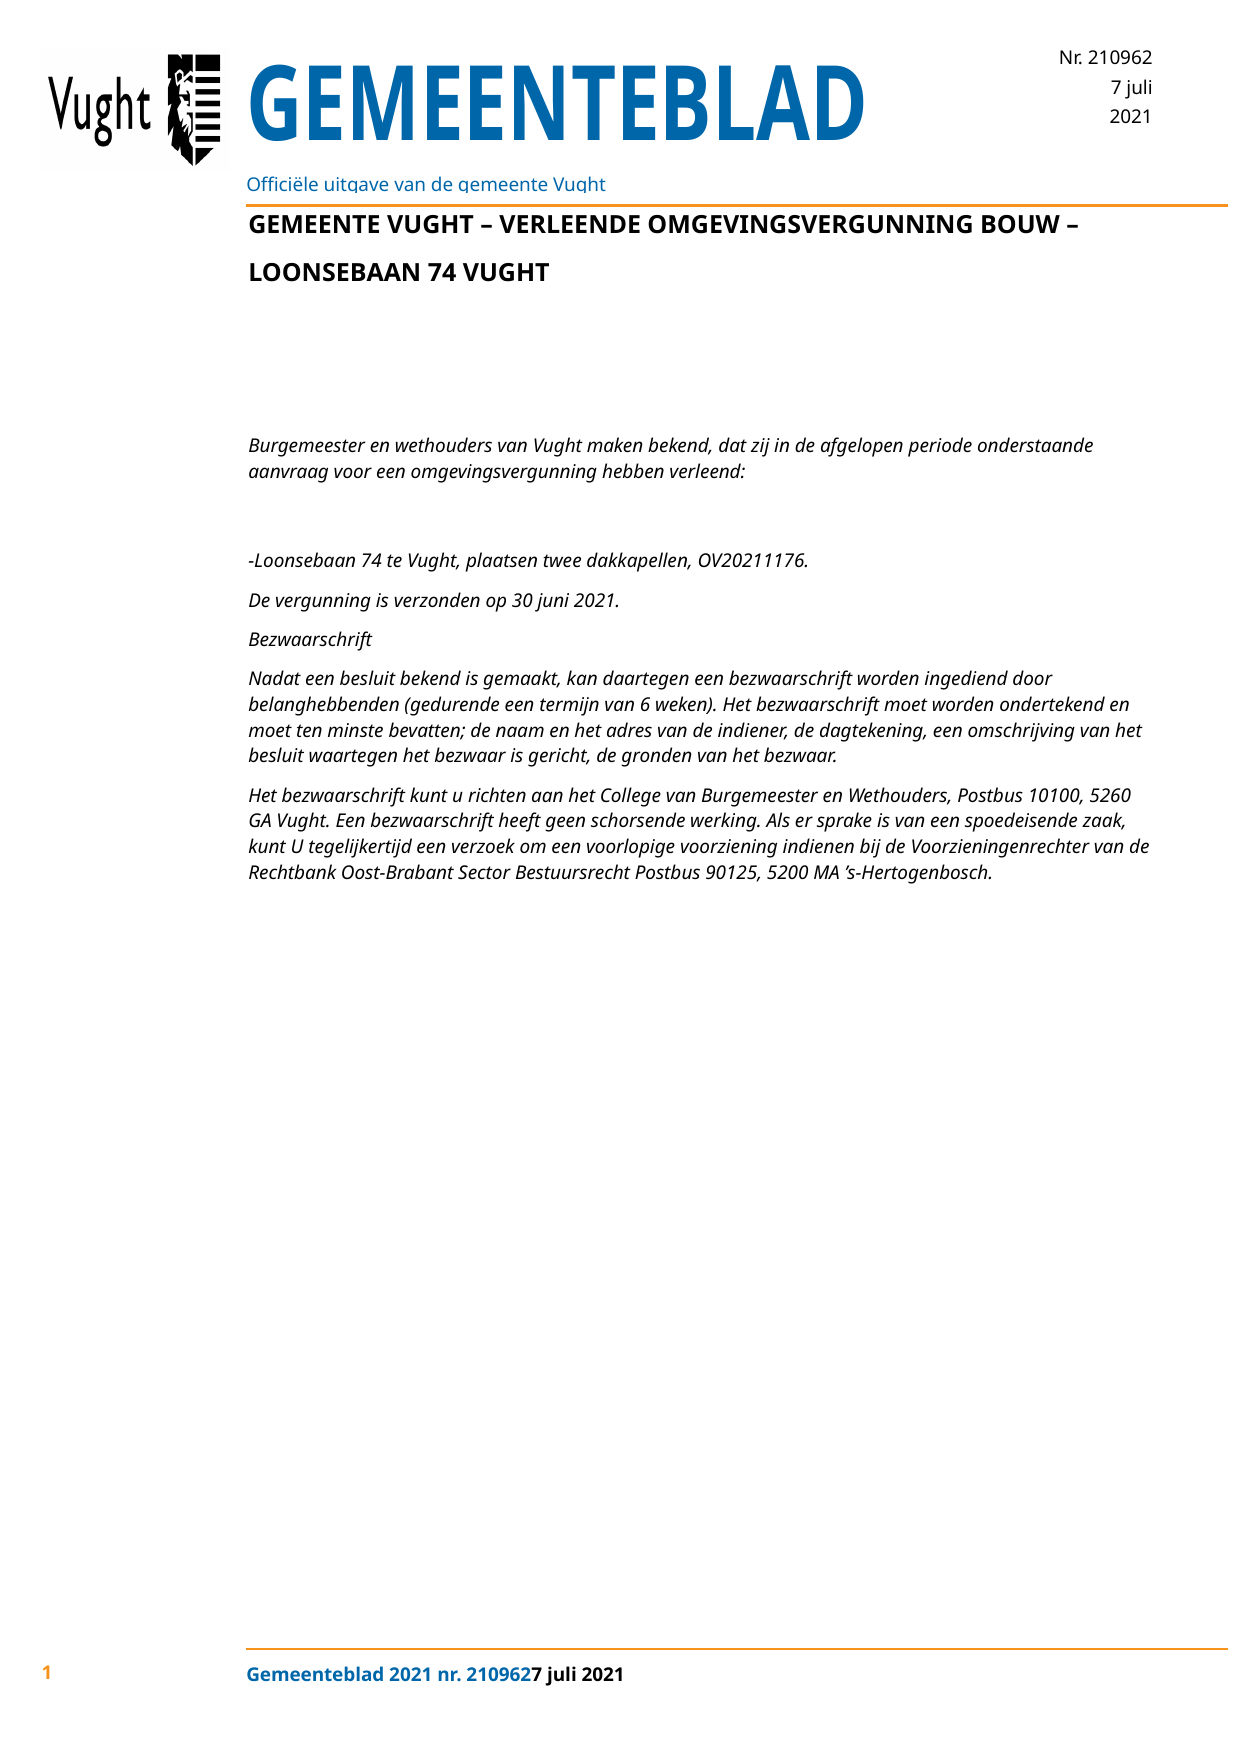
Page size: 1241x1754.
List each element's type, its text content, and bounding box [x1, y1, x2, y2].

text Bezwaarschrift [248, 626, 1152, 652]
text GEMEENTE VUGHT – VERLEENDE OMGEVINGSVERGUNNING BOUW –LOONSEBAAN 74 VUGHT [248, 207, 1152, 288]
picture [41, 47, 231, 172]
text Het bezwaarschrift kunt u richten aan het College van Burgemeester en Wethouders, Postbus 10100, 5260 GA Vught. Een bezwaarschrift heeft geen schorsende werking. Als er sprake is van een spoedeisende zaak, kunt U tegelijkertijd een verzoek om een voorlopige voorziening indienen bij de Voorzieningenrechter van de Rechtbank Oost-Brabant Sector Bestuursrecht Postbus 90125, 5200 MA ’s-Hertogenbosch. [248, 782, 1152, 885]
text Nadat een besluit bekend is gemaakt, kan daartegen een bezwaarschrift worden ingediend door belanghebbenden (gedurende een termijn van 6 weken). Het bezwaarschrift moet worden ondertekend en moet ten minste bevatten; de naam en het adres van de indiener, de dagtekening, een omschrijving van het besluit waartegen het bezwaar is gericht, de gronden van het bezwaar. [248, 666, 1152, 768]
text De vergunning is verzonden op 30 juni 2021. [248, 587, 1152, 613]
text -Loonsebaan 74 te Vught, plaatsen twee dakkapellen, OV20211176. [248, 548, 1152, 573]
text Burgemeester en wethouders van Vught maken bekend, dat zij in de afgelopen periode onderstaande aanvraag voor een omgevingsvergunning hebben verleend: [248, 432, 1152, 484]
